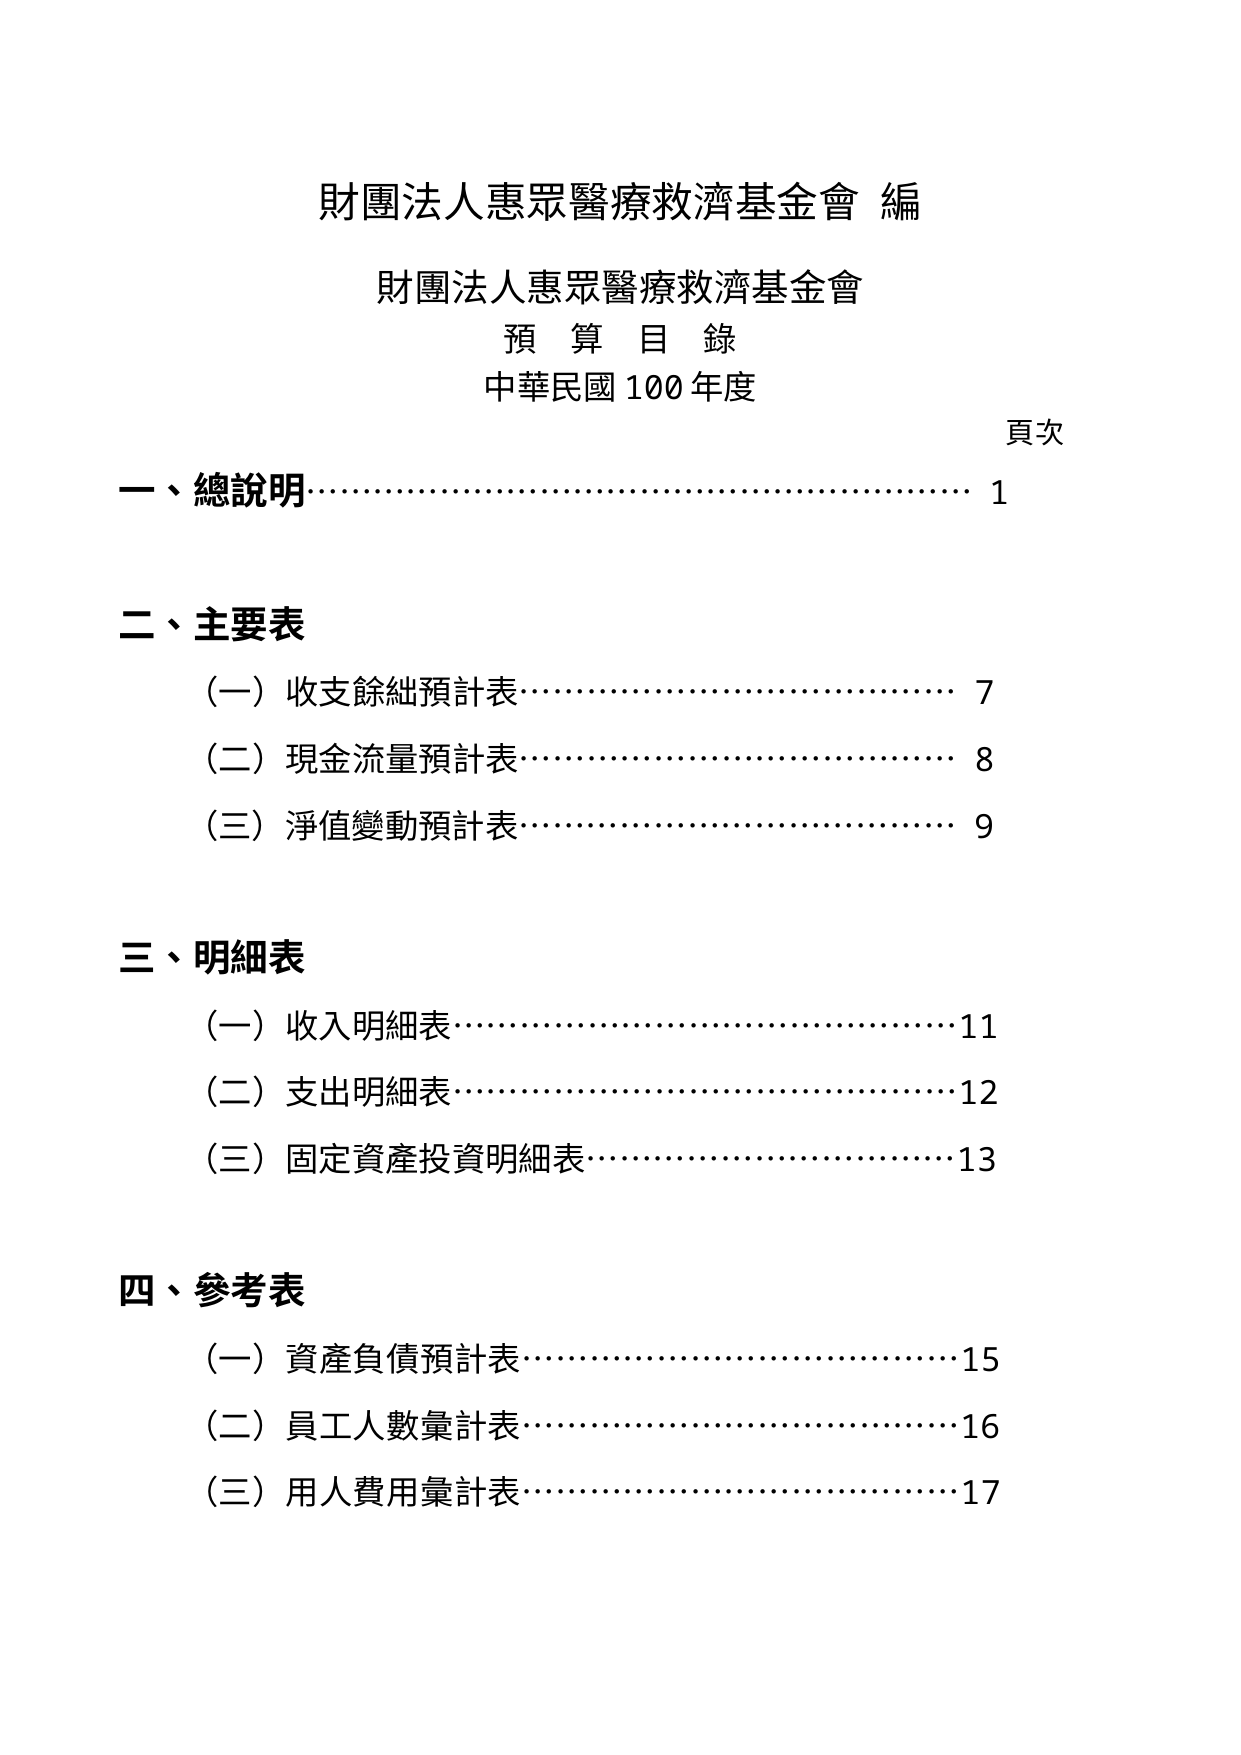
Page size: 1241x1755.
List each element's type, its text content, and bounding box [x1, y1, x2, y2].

text （一）資產負債預計表…………………………………15 [118, 1318, 1122, 1385]
text （三）固定資產投資明細表……………………………13 [118, 1118, 1122, 1185]
text （二）現金流量預計表………………………………… 8 [118, 718, 1122, 785]
text （三）淨值變動預計表………………………………… 9 [118, 785, 1122, 851]
text 預 算 目 錄 [118, 312, 1122, 361]
text 頁次 [118, 409, 1064, 451]
text 三、明細表 [118, 918, 1122, 985]
text （三）用人費用彙計表…………………………………17 [118, 1451, 1147, 1518]
text 一、總說明…………………………………………………… 1 [118, 451, 1122, 518]
text （一）收支餘絀預計表………………………………… 7 [118, 651, 1122, 718]
text 四、參考表 [118, 1251, 1122, 1318]
text 財團法人惠眾醫療救濟基金會 [118, 258, 1122, 312]
text （二）支出明細表………………………………………12 [118, 1051, 1122, 1118]
text （一）收入明細表………………………………………11 [118, 985, 1122, 1051]
text 財團法人惠眾醫療救濟基金會 編 [118, 169, 1122, 229]
text 中華民國100年度 [118, 361, 1122, 409]
text 二、主要表 [118, 585, 1122, 651]
text （二）員工人數彙計表…………………………………16 [118, 1385, 1122, 1451]
